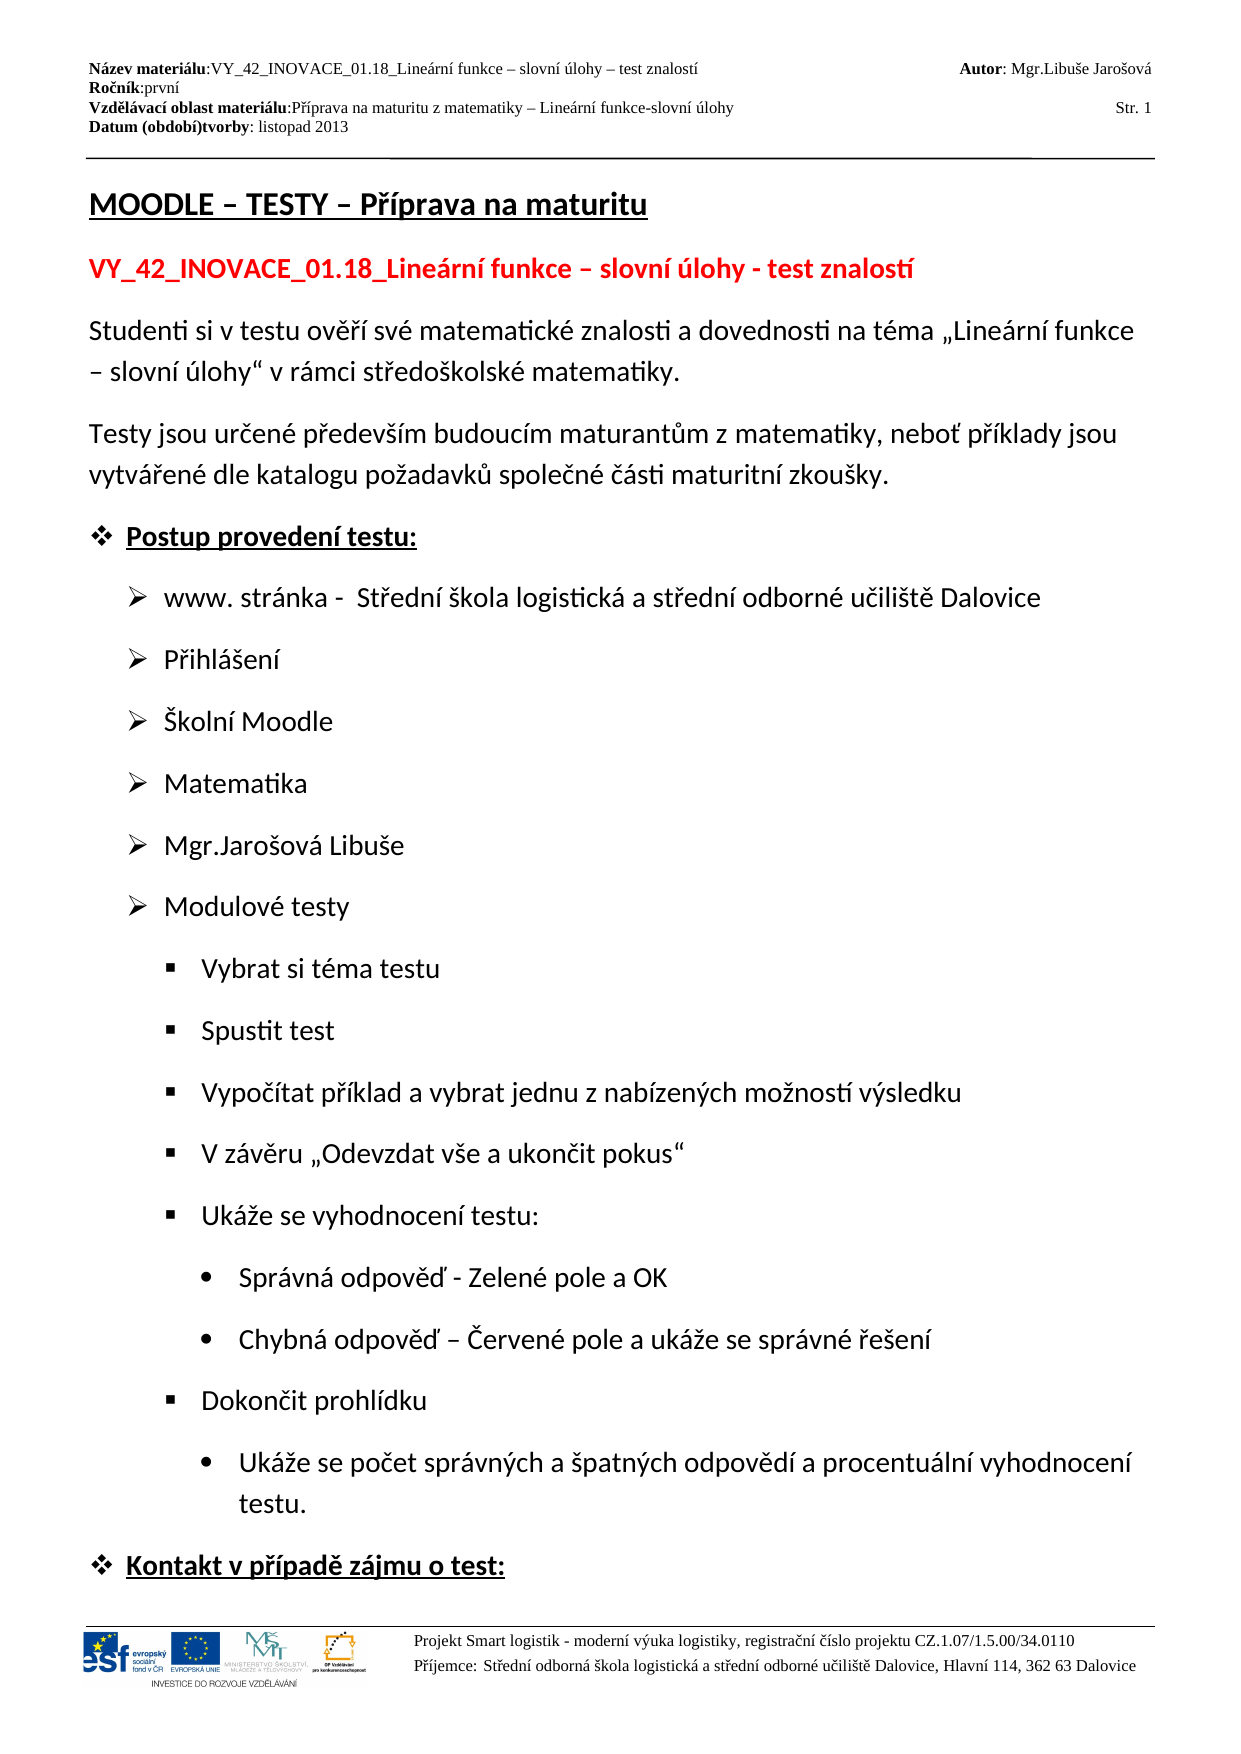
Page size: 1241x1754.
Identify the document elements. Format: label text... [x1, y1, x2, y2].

list Matematika [126, 765, 1152, 800]
list Dokončit prohlídku [164, 1382, 1152, 1418]
list Vypočítat příklad a vybrat jednu z nabízených možností výsledku [164, 1074, 1152, 1109]
list Ukáže se počet správných a špatných odpovědí a procentuální vyhodnocení testu. [201, 1444, 1152, 1521]
list Modulové testy [126, 888, 1152, 924]
list V závěru „Odevzdat vše a ukončit pokus“ [164, 1135, 1152, 1171]
list Mgr.Jarošová Libuše [126, 827, 1152, 862]
list Postup provedení testu: [89, 518, 1152, 553]
text Testy jsou určené především budoucím maturantům z matematiky, neboť příklady jsou vytvářené dle katalogu požadavků společné části maturitní zkoušky. [89, 415, 1152, 492]
list Přihlášení [126, 641, 1152, 677]
text VY_42_INOVACE_01.18_Lineární funkce – slovní úlohy - test znalostí [89, 251, 1152, 286]
list Chybná odpověď – Červené pole a ukáže se správné řešení [201, 1321, 1152, 1356]
text Studenti si v testu ověří své matematické znalosti a dovednosti na téma „Lineární funkce – slovní úlohy“ v rámci středoškolské matematiky. [89, 312, 1152, 389]
list Ukáže se vyhodnocení testu: [164, 1197, 1152, 1233]
list Správná odpověď - Zelené pole a OK [201, 1259, 1152, 1294]
list Školní Moodle [126, 703, 1152, 739]
list Spustit test [164, 1012, 1152, 1047]
list Vybrat si téma testu [164, 950, 1152, 986]
text MOODLE – TESTY – Příprava na maturitu [89, 183, 1152, 224]
list Kontakt v případě zájmu o test: [89, 1547, 1152, 1583]
list www. stránka - Střední škola logistická a střední odborné učiliště Dalovice [126, 579, 1152, 615]
